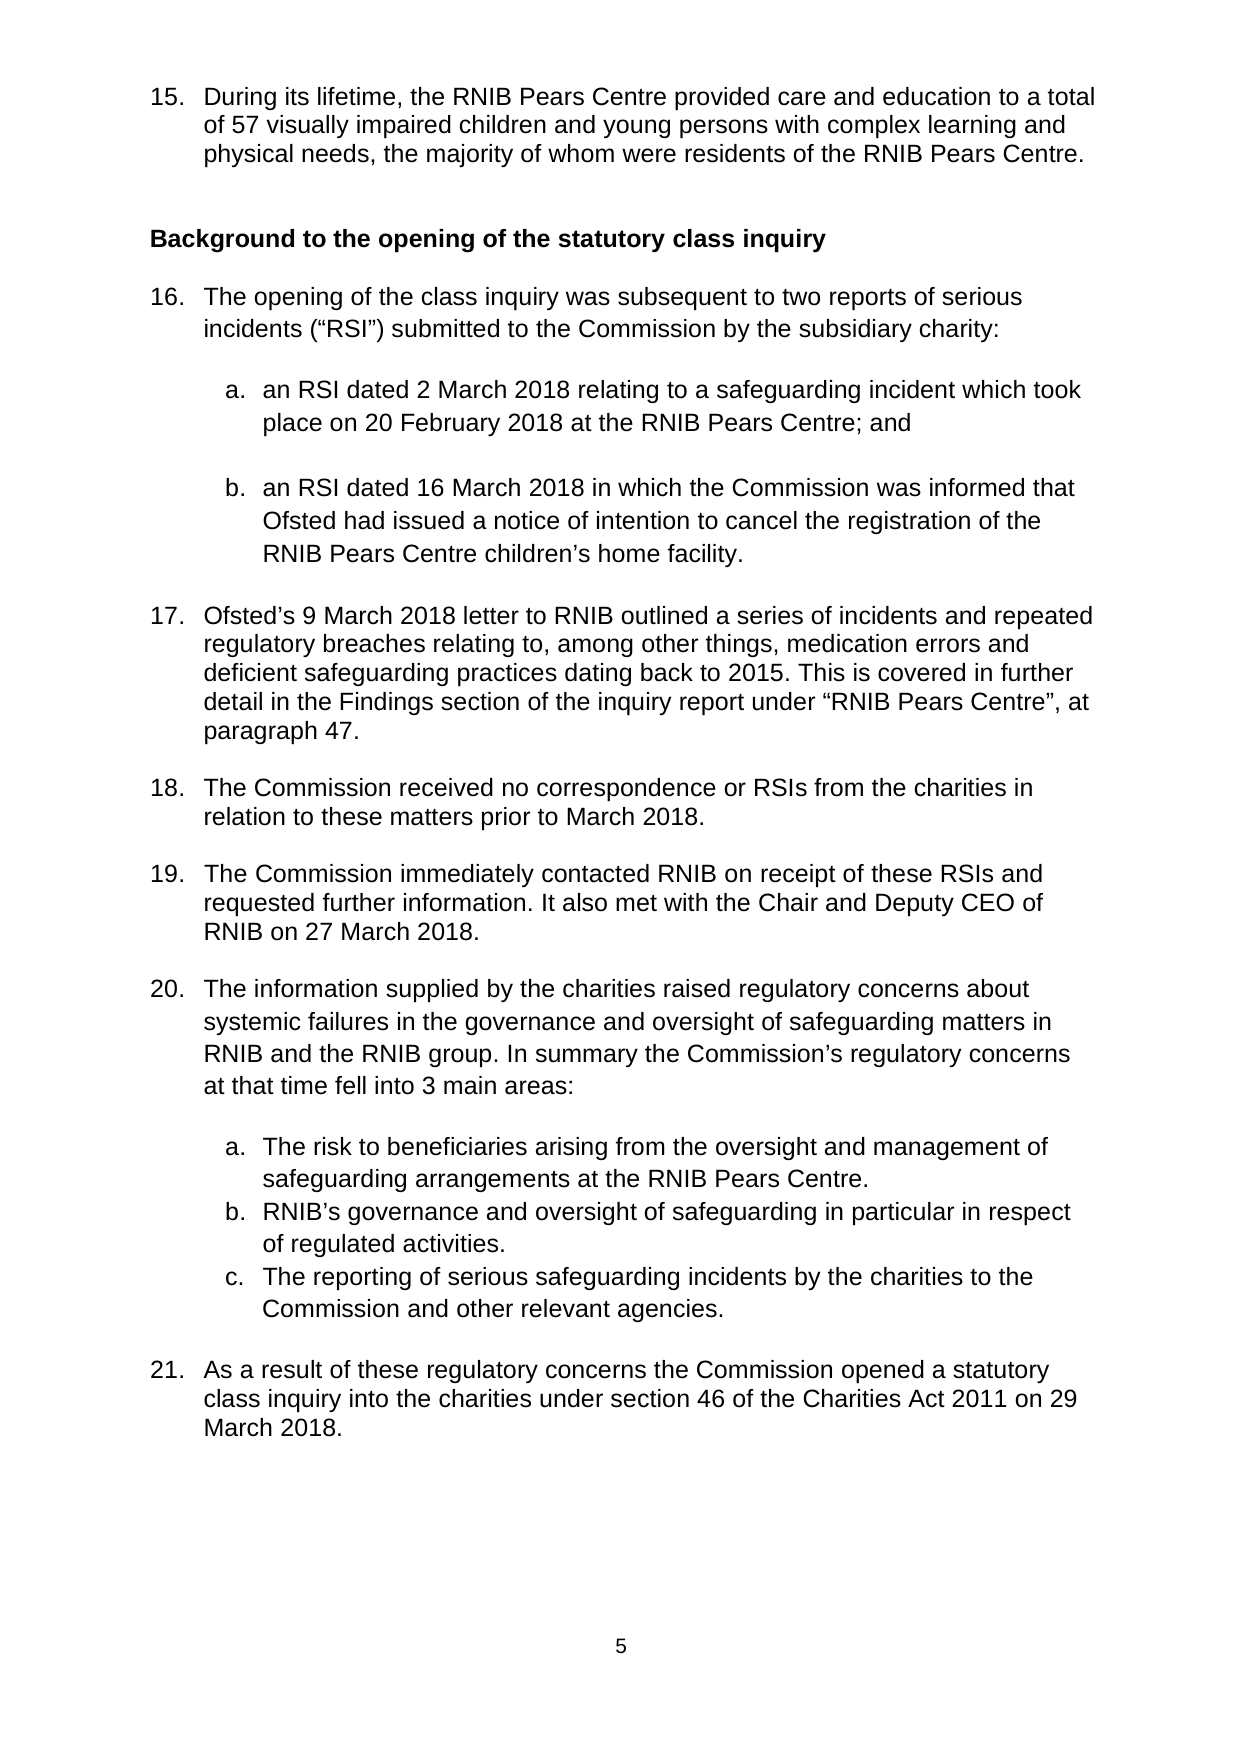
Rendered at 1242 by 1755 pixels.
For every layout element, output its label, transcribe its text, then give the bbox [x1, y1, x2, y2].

text Commission and other relevant agencies. [258, 1294, 728, 1323]
text a. an RSI dated 2 March 2018 relating to a safeguarding incident which took place on 20 February 2018 at the RNIB Pears Centre; and [225, 375, 1082, 437]
text Background to the opening of the statutory class inquiry [146, 224, 829, 253]
text 21. As a result of these regulatory concerns the Commission opened a statutory class inquiry into the charities under section 46 of the Charities Act 2011 on 29 [150, 1355, 1078, 1413]
text 20. The information supplied by the charities raised regulatory concerns about systemic failures in the governance and oversight of safeguarding matters in RNIB and the RNIB group. In summary the Commission’s regulatory concerns at that time fell into 3 main areas: [150, 974, 1073, 1100]
text 16. The opening of the class inquiry was subsequent to two reports of serious incidents (“RSI”) submitted to the Commission by the subsidiary charity: [150, 282, 1023, 343]
text 17. Ofsted’s 9 March 2018 letter to RNIB outlined a series of incidents and repeated regulatory breaches relating to, among other things, medication errors and deficient safeguarding practices dating back to 2015. This is covered in further detail in the Findings section of the inquiry report under “RNIB Pears Centre”, at paragraph 47. [150, 601, 1094, 744]
text a. The risk to beneficiaries arising from the oversight and management of safeguarding arrangements at the RNIB Pears Centre. [225, 1132, 1049, 1193]
text 18. The Commission received no correspondence or RSIs from the charities in relation to these matters prior to March 2018. [150, 773, 1034, 831]
text b. RNIB’s governance and oversight of safeguarding in particular in respect of regulated activities. [225, 1197, 1071, 1258]
text 19. The Commission immediately contacted RNIB on receipt of these RSIs and requested further information. It also met with the Chair and Deputy CEO of RNIB on 27 March 2018. [150, 859, 1043, 946]
text c. The reporting of serious safeguarding incidents by the charities to the [225, 1261, 1102, 1290]
text b. an RSI dated 16 March 2018 in which the Commission was informed that Ofsted had issued a notice of intention to cancel the registration of the RNIB Pears Centre children’s home facility. [225, 473, 1076, 568]
text March 2018. [203, 1413, 1102, 1441]
text 15. During its lifetime, the RNIB Pears Centre provided care and education to a total of 57 visually impaired children and young persons with complex learning and physical needs, the majority of whom were residents of the RNIB Pears Centre. [150, 81, 1096, 168]
